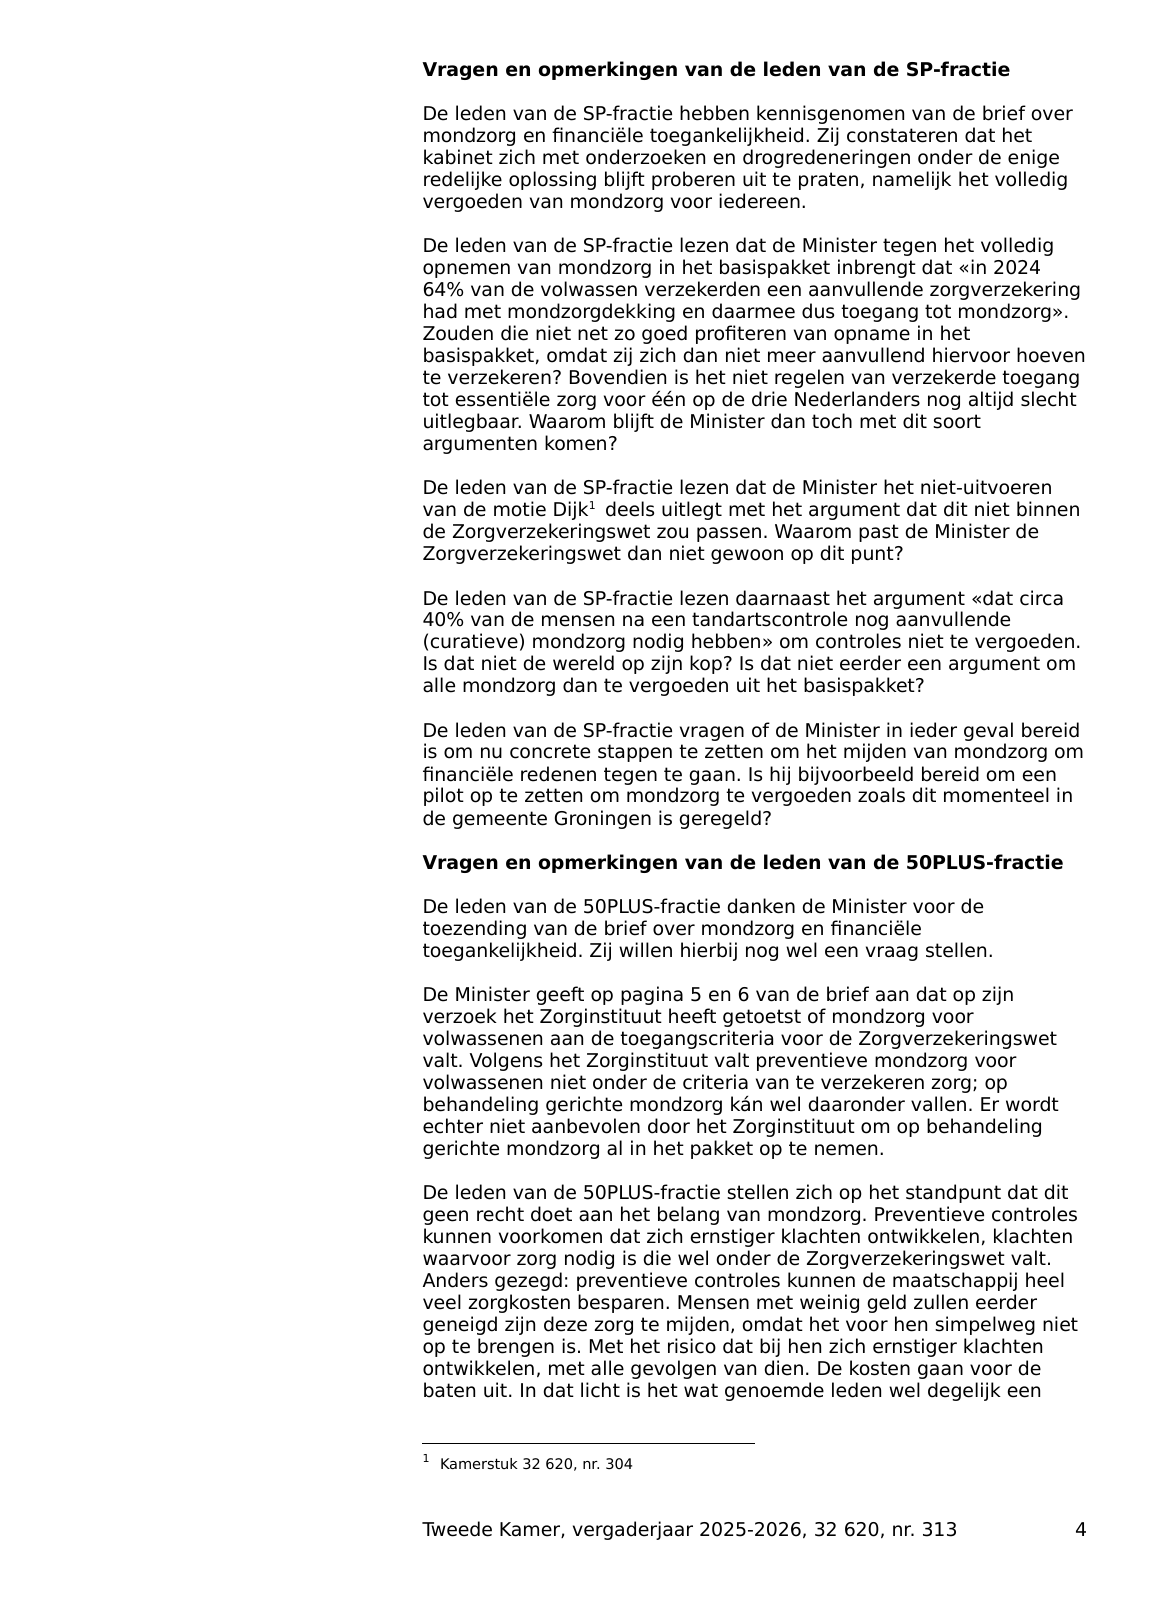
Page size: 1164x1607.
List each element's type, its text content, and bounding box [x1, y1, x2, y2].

text Kamerstuk 32 620, nr. 304 [422, 1452, 1087, 1474]
text De Minister geeft op pagina 5 en 6 van de brief aan dat op zijn verzoek het Zorginstituut heeft getoetst of mondzorg voor volwassenen aan de toegangscriteria voor de Zorgverzekeringswet valt. Volgens het Zorginstituut valt preventieve mondzorg voor volwassenen niet onder de criteria van te verzekeren zorg; op behandeling gerichte mondzorg kán wel daaronder vallen. Er wordt echter niet aanbevolen door het Zorginstituut om op behandeling gerichte mondzorg al in het pakket op te nemen. [422, 984, 1087, 1160]
text De leden van de SP-fractie lezen daarnaast het argument «dat circa 40% van de mensen na een tandartscontrole nog aanvullende (curatieve) mondzorg nodig hebben» om controles niet te vergoeden. Is dat niet de wereld op zijn kop? Is dat niet eerder een argument om alle mondzorg dan te vergoeden uit het basispakket? [422, 587, 1087, 697]
text De leden van de SP-fractie hebben kennisgenomen van de brief over mondzorg en financiële toegankelijkheid. Zij constateren dat het kabinet zich met onderzoeken en drogredeneringen onder de enige redelijke oplossing blijft proberen uit te praten, namelijk het volledig vergoeden van mondzorg voor iedereen. [422, 103, 1087, 213]
subtitle Vragen en opmerkingen van de leden van de SP-fractie [422, 59, 1087, 81]
text De leden van de SP-fractie vragen of de Minister in ieder geval bereid is om nu concrete stappen te zetten om het mijden van mondzorg om financiële redenen tegen te gaan. Is hij bijvoorbeeld bereid om een pilot op te zetten om mondzorg te vergoeden zoals dit momenteel in de gemeente Groningen is geregeld? [422, 719, 1087, 829]
text De leden van de 50PLUS-fractie danken de Minister voor de toezending van de brief over mondzorg en financiële toegankelijkheid. Zij willen hierbij nog wel een vraag stellen. [422, 896, 1087, 962]
text De leden van de SP-fractie lezen dat de Minister het niet-uitvoeren van de motie Dijk deels uitlegt met het argument dat dit niet binnen de Zorgverzekeringswet zou passen. Waarom past de Minister de Zorgverzekeringswet dan niet gewoon op dit punt? [422, 477, 1087, 565]
text De leden van de SP-fractie lezen dat de Minister tegen het volledig opnemen van mondzorg in het basispakket inbrengt dat «in 2024 64% van de volwassen verzekerden een aanvullende zorgverzekering had met mondzorgdekking en daarmee dus toegang tot mondzorg». Zouden die niet net zo goed profiteren van opname in het basispakket, omdat zij zich dan niet meer aanvullend hiervoor hoeven te verzekeren? Bovendien is het niet regelen van verzekerde toegang tot essentiële zorg voor één op de drie Nederlanders nog altijd slecht uitlegbaar. Waarom blijft de Minister dan toch met dit soort argumenten komen? [422, 235, 1087, 455]
subtitle Vragen en opmerkingen van de leden van de 50PLUS-fractie [422, 852, 1087, 873]
text De leden van de 50PLUS-fractie stellen zich op het standpunt dat dit geen recht doet aan het belang van mondzorg. Preventieve controles kunnen voorkomen dat zich ernstiger klachten ontwikkelen, klachten waarvoor zorg nodig is die wel onder de Zorgverzekeringswet valt. Anders gezegd: preventieve controles kunnen de maatschappij heel veel zorgkosten besparen. Mensen met weinig geld zullen eerder geneigd zijn deze zorg te mijden, omdat het voor hen simpelweg niet op te brengen is. Met het risico dat bij hen zich ernstiger klachten ontwikkelen, met alle gevolgen van dien. De kosten gaan voor de baten uit. In dat licht is het wat genoemde leden wel degelijk een [422, 1182, 1087, 1402]
